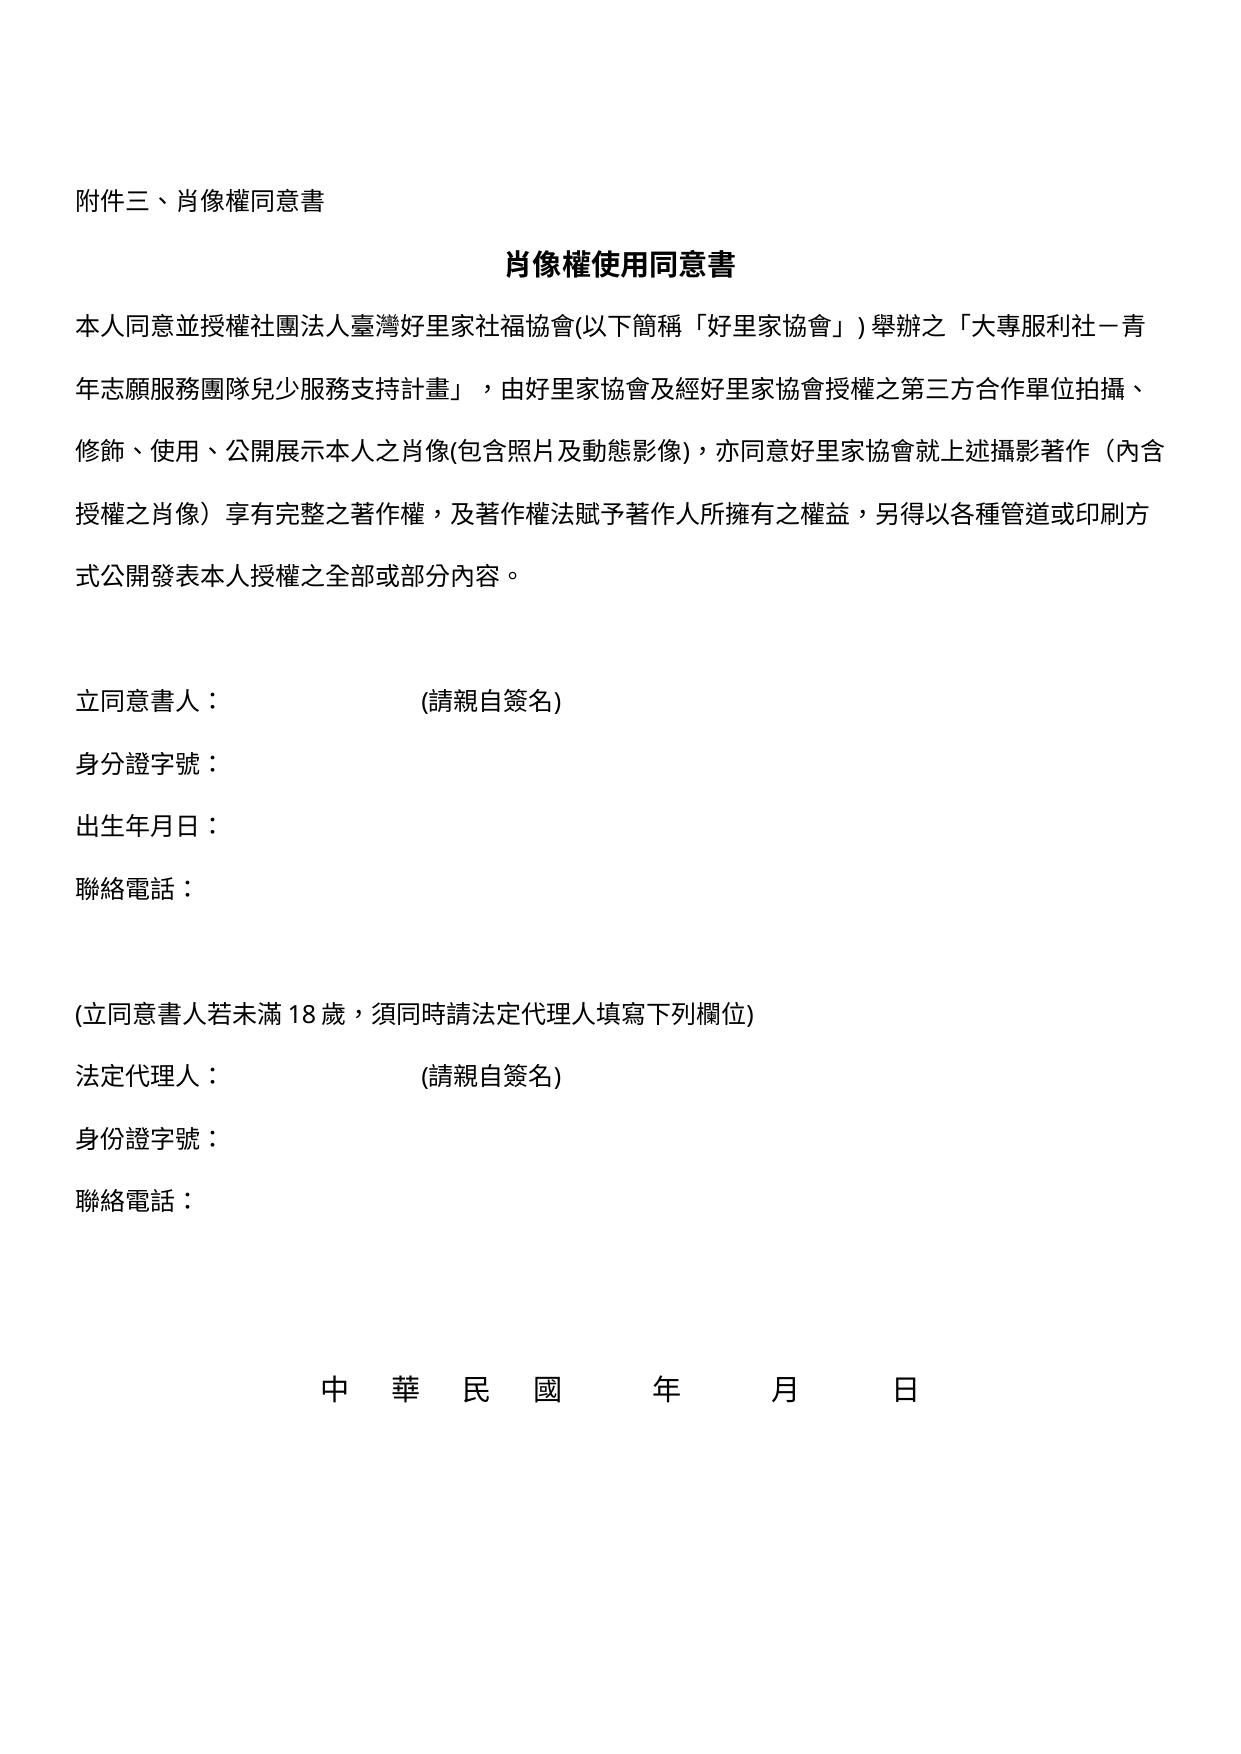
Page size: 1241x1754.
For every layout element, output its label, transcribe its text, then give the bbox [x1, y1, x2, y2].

text 立同意書人： (請親自簽名) [75, 658, 1165, 721]
text 附件三、肖像權同意書 [75, 158, 1165, 221]
text 身分證字號： [75, 721, 1165, 783]
text 身份證字號： [75, 1096, 1165, 1158]
text 法定代理人： (請親自簽名) [75, 1033, 1165, 1096]
text (立同意書人若未滿18歲，須同時請法定代理人填寫下列欄位) [75, 971, 1165, 1033]
text 出生年月日： [75, 783, 1165, 846]
text 中華民國 年 月 日 [75, 1346, 1165, 1408]
text 肖像權使用同意書 [75, 221, 1165, 283]
text 聯絡電話： [75, 846, 1165, 908]
text 聯絡電話： [75, 1158, 1165, 1221]
text 本人同意並授權社團法人臺灣好里家社福協會(以下簡稱「好里家協會」) 舉辦之「大專服利社－青年志願服務團隊兒少服務支持計畫」，由好里家協會及經好里家協會授權之第三方合作單位拍攝、修飾、使用、公開展示本人之肖像(包含照片及動態影像)，亦同意好里家協會就上述攝影著作（內含授權之肖像）享有完整之著作權，及著作權法賦予著作人所擁有之權益，另得以各種管道或印刷方式公開發表本人授權之全部或部分內容。 [75, 283, 1165, 596]
